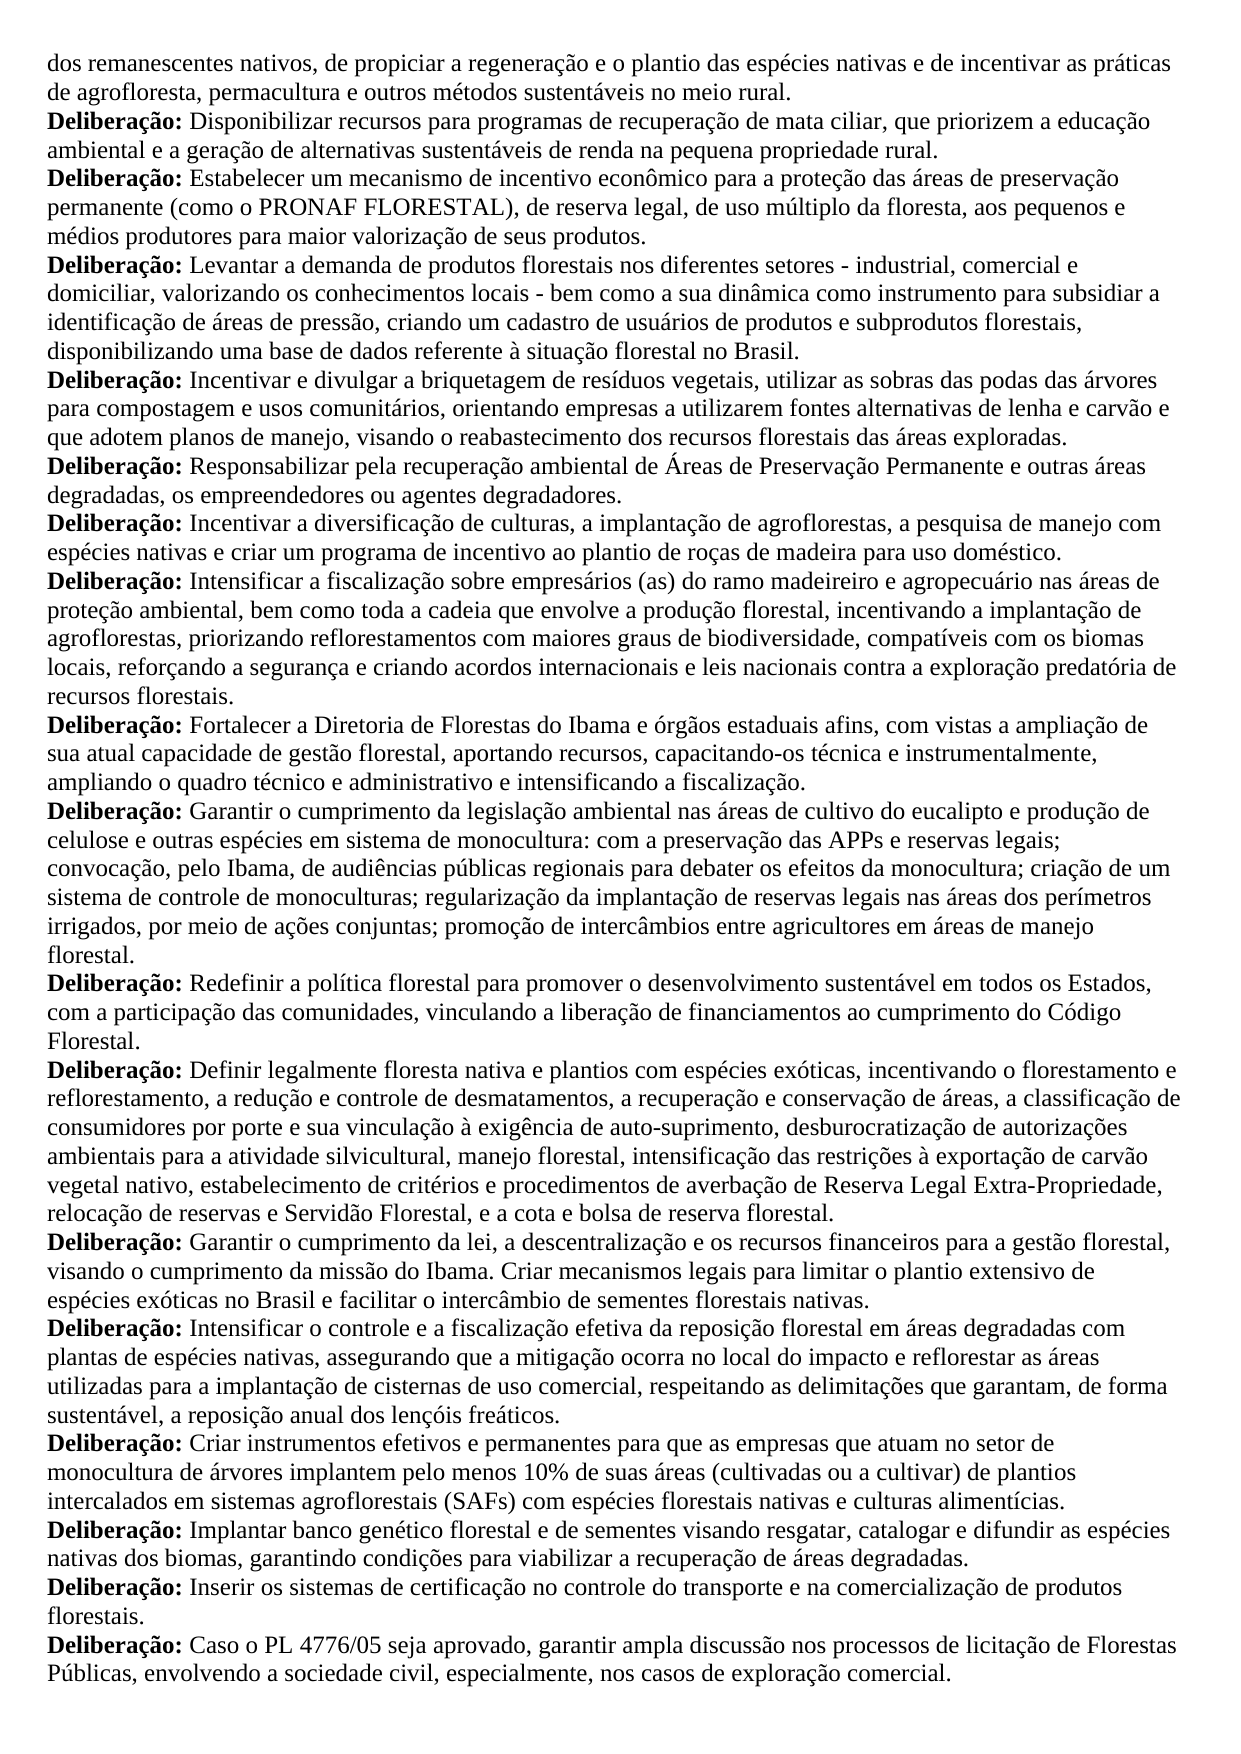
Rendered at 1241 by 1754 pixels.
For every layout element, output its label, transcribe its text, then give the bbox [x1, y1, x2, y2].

text dos remanescentes nativos, de propiciar a regeneração e o plantio das espécies nativas e de incentivar as práticas de agrofloresta, permacultura e outros métodos sustentáveis no meio rural. Deliberação: Disponibilizar recursos para programas de recuperação de mata ciliar, que priorizem a educação ambiental e a geração de alternativas sustentáveis de renda na pequena propriedade rural. Deliberação: Estabelecer um mecanismo de incentivo econômico para a proteção das áreas de preservação permanente (como o PRONAF FLORESTAL), de reserva legal, de uso múltiplo da floresta, aos pequenos e médios produtores para maior valorização de seus produtos. Deliberação: Levantar a demanda de produtos florestais nos diferentes setores - industrial, comercial e domiciliar, valorizando os conhecimentos locais - bem como a sua dinâmica como instrumento para subsidiar a identificação de áreas de pressão, criando um cadastro de usuários de produtos e subprodutos florestais, disponibilizando uma base de dados referente à situação florestal no Brasil. Deliberação: Incentivar e divulgar a briquetagem de resíduos vegetais, utilizar as sobras das podas das árvores para compostagem e usos comunitários, orientando empresas a utilizarem fontes alternativas de lenha e carvão e que adotem planos de manejo, visando o reabastecimento dos recursos florestais das áreas exploradas. Deliberação: Responsabilizar pela recuperação ambiental de Áreas de Preservação Permanente e outras áreas degradadas, os empreendedores ou agentes degradadores. Deliberação: Incentivar a diversificação de culturas, a implantação de agroflorestas, a pesquisa de manejo com espécies nativas e criar um programa de incentivo ao plantio de roças de madeira para uso doméstico. Deliberação: Intensificar a fiscalização sobre empresários (as) do ramo madeireiro e agropecuário nas áreas de proteção ambiental, bem como toda a cadeia que envolve a produção florestal, incentivando a implantação de agroflorestas, priorizando reflorestamentos com maiores graus de biodiversidade, compatíveis com os biomas locais, reforçando a segurança e criando acordos internacionais e leis nacionais contra a exploração predatória de recursos florestais. Deliberação: Fortalecer a Diretoria de Florestas do Ibama e órgãos estaduais afins, com vistas a ampliação de sua atual capacidade de gestão florestal, aportando recursos, capacitando-os técnica e instrumentalmente, ampliando o quadro técnico e administrativo e intensificando a fiscalização. Deliberação: Garantir o cumprimento da legislação ambiental nas áreas de cultivo do eucalipto e produção de celulose e outras espécies em sistema de monocultura: com a preservação das APPs e reservas legais; convocação, pelo Ibama, de audiências públicas regionais para debater os efeitos da monocultura; criação de um sistema de controle de monoculturas; regularização da implantação de reservas legais nas áreas dos perímetros irrigados, por meio de ações conjuntas; promoção de intercâmbios entre agricultores em áreas de manejo florestal. Deliberação: Redefinir a política florestal para promover o desenvolvimento sustentável em todos os Estados, com a participação das comunidades, vinculando a liberação de financiamentos ao cumprimento do Código Florestal. Deliberação: Definir legalmente floresta nativa e plantios com espécies exóticas, incentivando o florestamento e reflorestamento, a redução e controle de desmatamentos, a recuperação e conservação de áreas, a classificação de consumidores por porte e sua vinculação à exigência de auto-suprimento, desburocratização de autorizações ambientais para a atividade silvicultural, manejo florestal, intensificação das restrições à exportação de carvão vegetal nativo, estabelecimento de critérios e procedimentos de averbação de Reserva Legal Extra-Propriedade, relocação de reservas e Servidão Florestal, e a cota e bolsa de reserva florestal. Deliberação: Garantir o cumprimento da lei, a descentralização e os recursos financeiros para a gestão florestal, visando o cumprimento da missão do Ibama. Criar mecanismos legais para limitar o plantio extensivo de espécies exóticas no Brasil e facilitar o intercâmbio de sementes florestais nativas. Deliberação: Intensificar o controle e a fiscalização efetiva da reposição florestal em áreas degradadas com plantas de espécies nativas, assegurando que a mitigação ocorra no local do impacto e reflorestar as áreas utilizadas para a implantação de cisternas de uso comercial, respeitando as delimitações que garantam, de forma sustentável, a reposição anual dos lençóis freáticos. Deliberação: Criar instrumentos efetivos e permanentes para que as empresas que atuam no setor de monocultura de árvores implantem pelo menos 10% de suas áreas (cultivadas ou a cultivar) de plantios intercalados em sistemas agroflorestais (SAFs) com espécies florestais nativas e culturas alimentícias. Deliberação: Implantar banco genético florestal e de sementes visando resgatar, catalogar e difundir as espécies nativas dos biomas, garantindo condições para viabilizar a recuperação de áreas degradadas. Deliberação: Inserir os sistemas de certificação no controle do transporte e na comercialização de produtos florestais. Deliberação: Caso o PL 4776/05 seja aprovado, garantir ampla discussão nos processos de licitação de Florestas Públicas, envolvendo a sociedade civil, especialmente, nos casos de exploração comercial. [47, 48, 1181, 1687]
